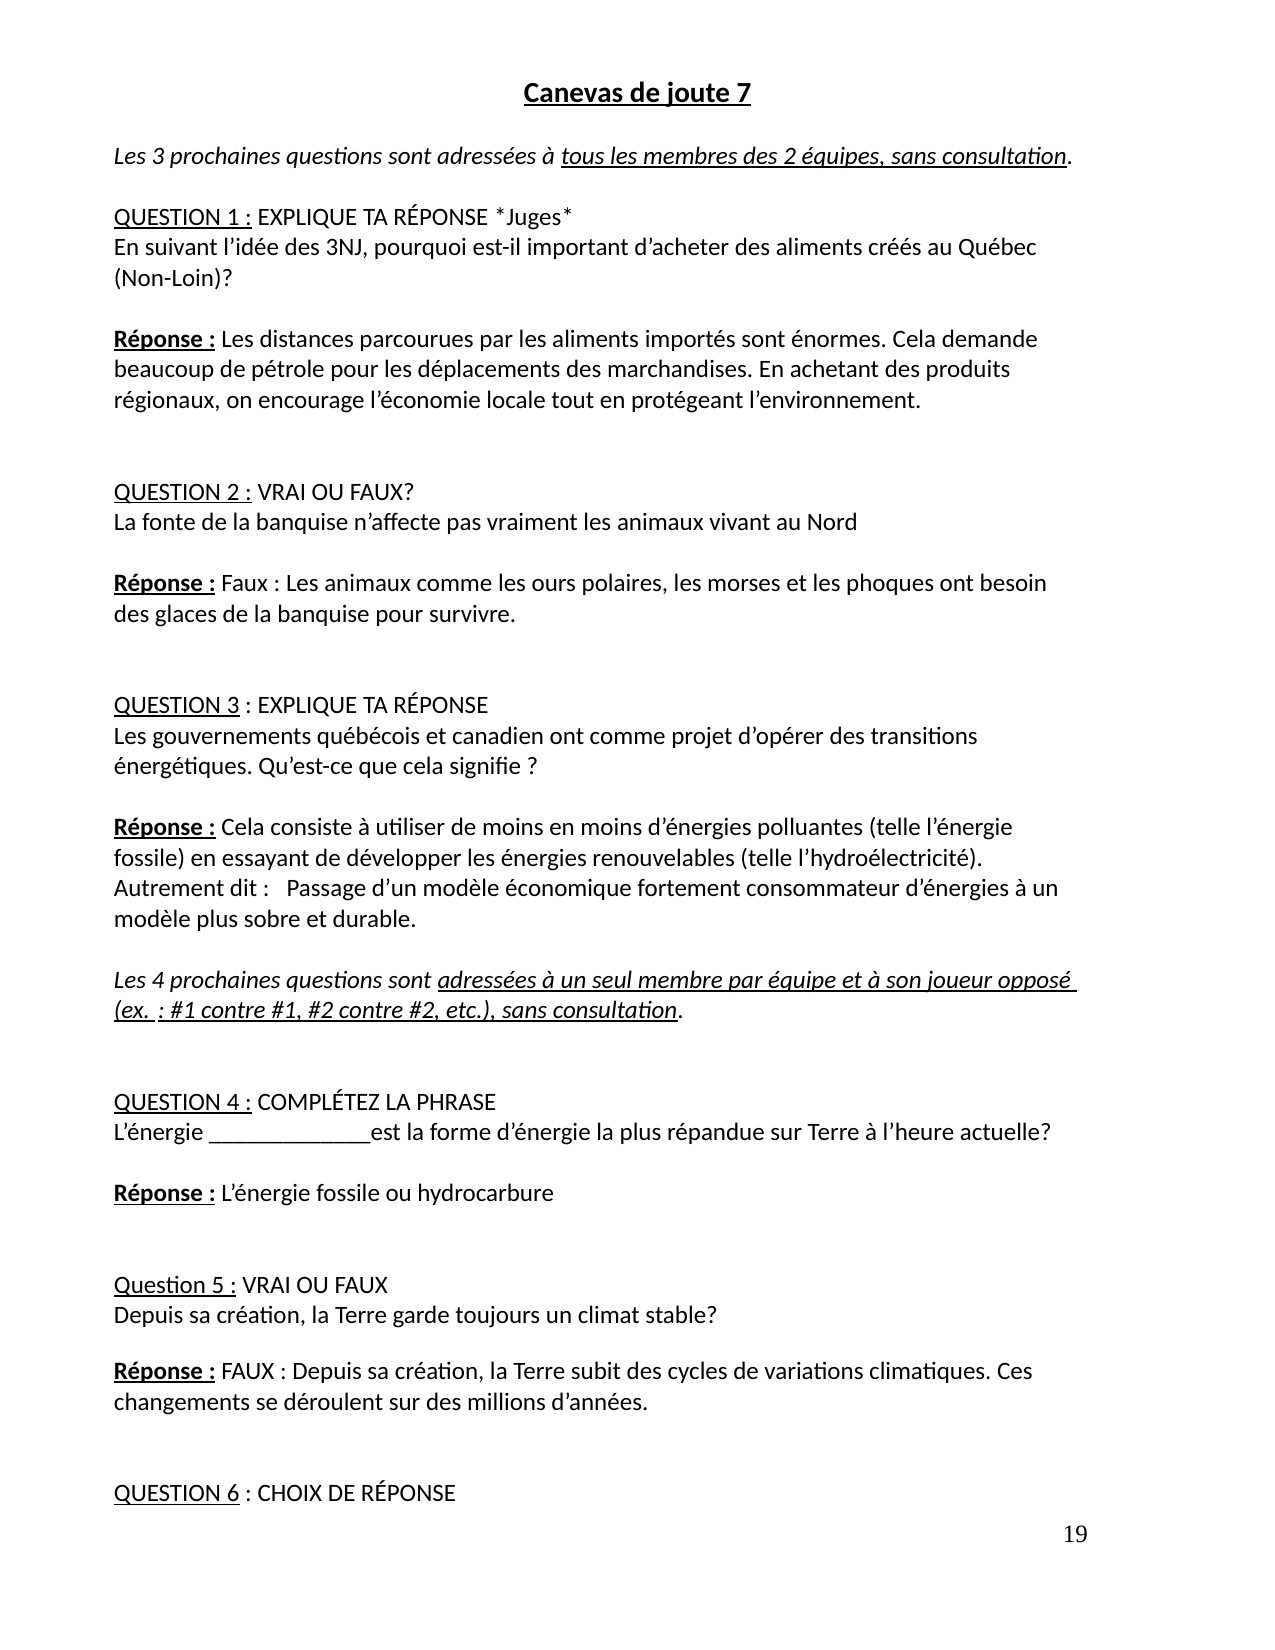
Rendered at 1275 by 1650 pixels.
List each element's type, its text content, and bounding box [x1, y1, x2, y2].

text Les 3 prochaines questions sont adressées à tous les membres des 2 équipes, sans consultation. [114, 140, 1087, 170]
text Réponse : Faux : Les animaux comme les ours polaires, les morses et les phoques ont besoin des glaces de la banquise pour survivre. [114, 567, 1087, 628]
text Depuis sa création, la Terre garde toujours un climat stable? [114, 1300, 1087, 1330]
text La fonte de la banquise n’affecte pas vraiment les animaux vivant au Nord [114, 506, 1087, 537]
text QUESTION 2 : VRAI OU FAUX? [114, 476, 1087, 506]
text QUESTION 6 : CHOIX DE RÉPONSE [114, 1478, 1087, 1508]
text Réponse : Cela consiste à utiliser de moins en moins d’énergies polluantes (telle l’énergie fossile) en essayant de développer les énergies renouvelables (telle l’hydroélectricité). [114, 811, 1087, 872]
text Autrement dit : Passage d’un modèle économique fortement consommateur d’énergies à un modèle plus sobre et durable. [114, 872, 1087, 933]
text Les 4 prochaines questions sont adressées à un seul membre par équipe et à son joueur opposé (ex. : #1 contre #1, #2 contre #2, etc.), sans consultation. [114, 964, 1087, 1025]
text Question 5 : VRAI OU FAUX [114, 1269, 1087, 1300]
text En suivant l’idée des 3NJ, pourquoi est-il important d’acheter des aliments créés au Québec (Non-Loin)? [114, 231, 1087, 292]
text Réponse : Les distances parcourues par les aliments importés sont énormes. Cela demande beaucoup de pétrole pour les déplacements des marchandises. En achetant des produits régionaux, on encourage l’économie locale tout en protégeant l’environnement. [114, 323, 1087, 414]
text QUESTION 3 : EXPLIQUE TA RÉPONSE [114, 689, 1087, 720]
text QUESTION 4 : COMPLÉTEZ LA PHRASE [114, 1086, 1087, 1117]
text QUESTION 1 : EXPLIQUE TA RÉPONSE *Juges* [114, 201, 1087, 231]
text Réponse : L’énergie fossile ou hydrocarbure [114, 1178, 1087, 1208]
text Les gouvernements québécois et canadien ont comme projet d’opérer des transitions énergétiques. Qu’est-ce que cela signifie ? [114, 720, 1087, 781]
text Réponse : FAUX : Depuis sa création, la Terre subit des cycles de variations climatiques. Ces changements se déroulent sur des millions d’années. [114, 1356, 1087, 1417]
text Canevas de joute 7 [187, 74, 1087, 109]
text L’énergie _____________est la forme d’énergie la plus répandue sur Terre à l’heure actuelle? [114, 1117, 1087, 1147]
